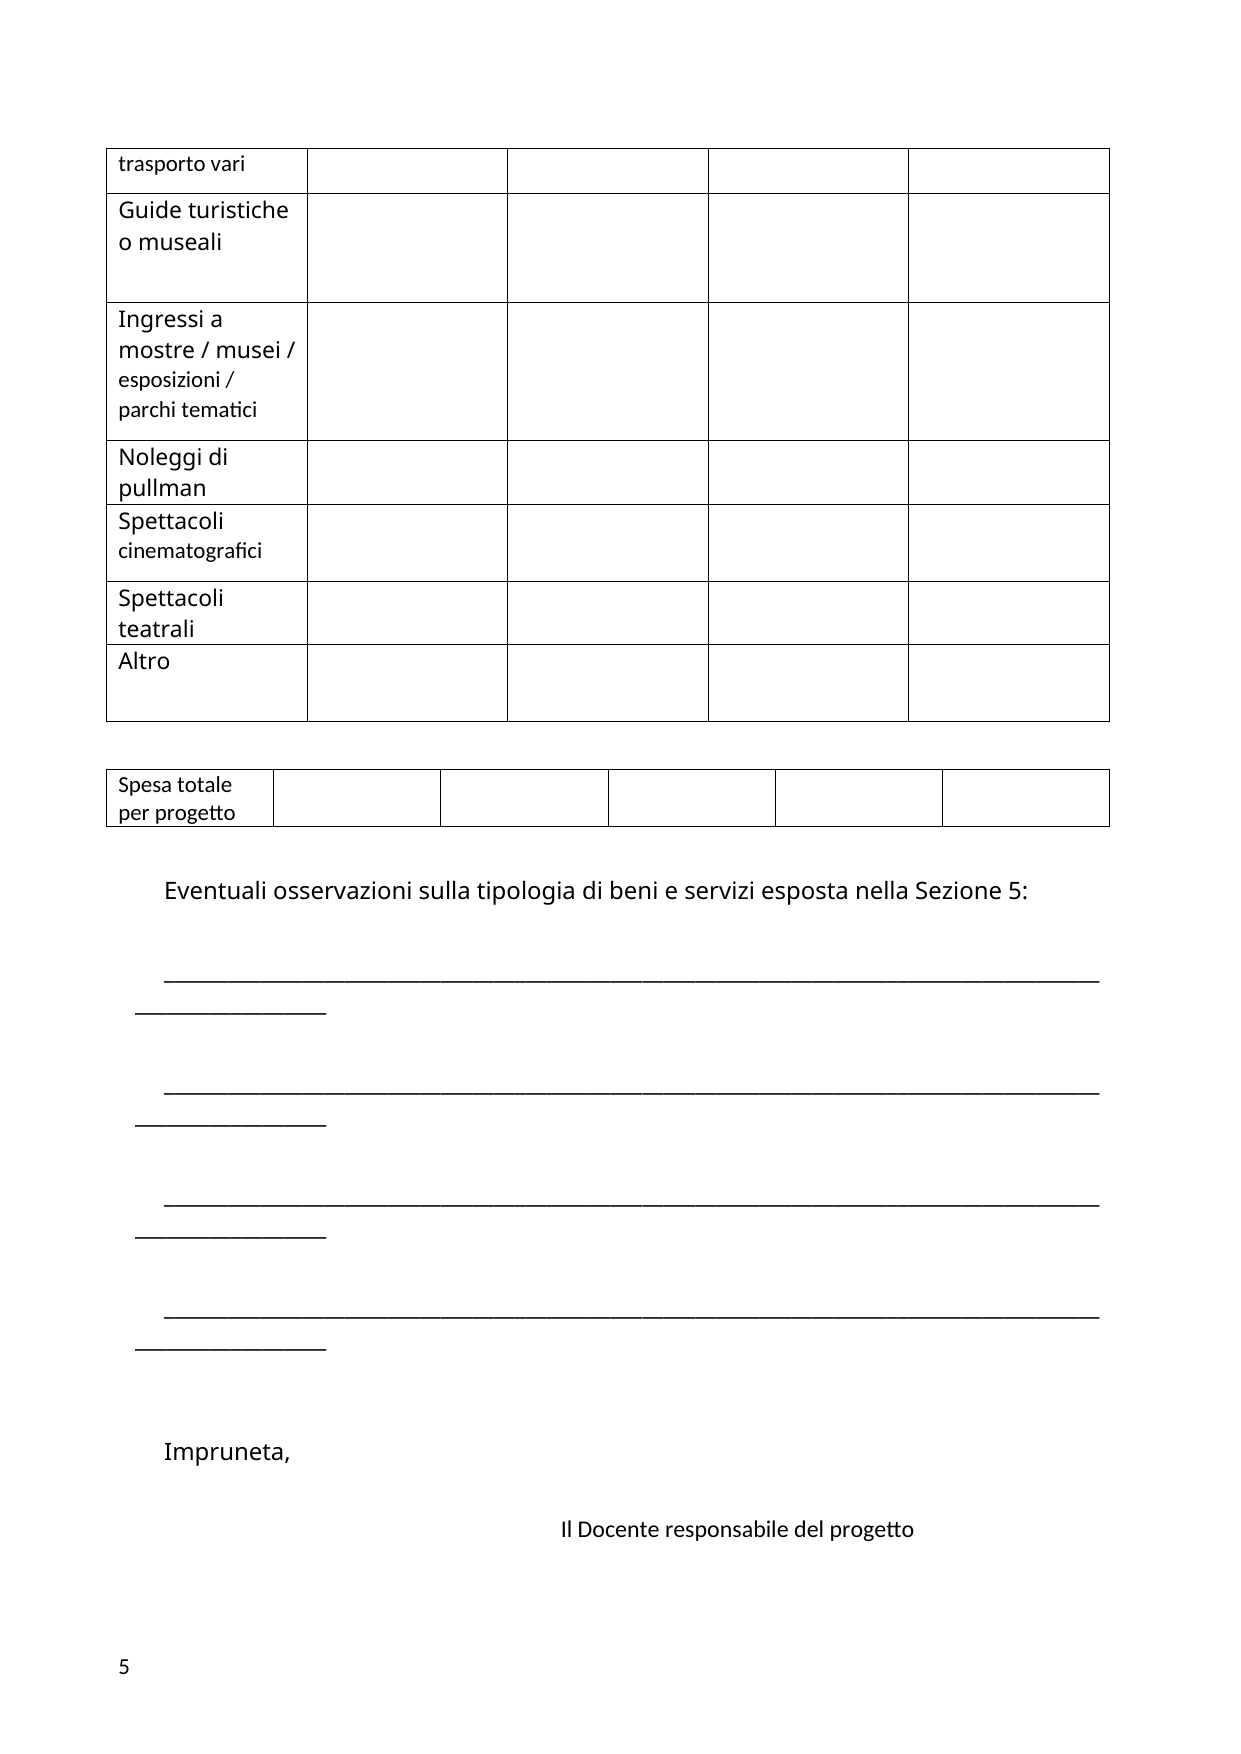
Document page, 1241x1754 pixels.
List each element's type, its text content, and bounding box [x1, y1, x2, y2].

table_cell [508, 645, 708, 721]
text Il Docente responsabile del progetto [118, 1514, 1122, 1543]
table_cell [508, 194, 708, 302]
text __________________________________________________________________________________________________________ [135, 1290, 1105, 1355]
table_cell [508, 505, 708, 581]
table_cell [909, 149, 1109, 193]
table_cell Spettacoli cinematografici [107, 505, 307, 581]
table_cell [909, 441, 1109, 503]
table_cell [508, 441, 708, 503]
table_header Spesa totale per progetto [107, 770, 273, 826]
text Eventuali osservazioni sulla tipologia di beni e servizi esposta nella Sezione 5: [135, 874, 1105, 907]
table_cell Noleggi di pullman [107, 441, 307, 503]
table_cell [508, 149, 708, 193]
table_cell [709, 441, 908, 503]
table_cell [508, 582, 708, 644]
table_cell Ingressi a mostre / musei / esposizioni / parchi tematici [107, 303, 307, 440]
table_cell [909, 582, 1109, 644]
table_header [441, 770, 608, 826]
table_cell trasporto vari [107, 149, 307, 193]
table_header [609, 770, 775, 826]
table_header [943, 770, 1109, 826]
table_cell [308, 194, 507, 302]
table_cell [909, 303, 1109, 440]
table_cell [709, 303, 908, 440]
table_cell [909, 505, 1109, 581]
table_cell [909, 645, 1109, 721]
table_cell [308, 149, 507, 193]
table_header [776, 770, 942, 826]
table_cell [909, 194, 1109, 302]
table_cell [709, 149, 908, 193]
text __________________________________________________________________________________________________________ [135, 953, 1105, 1019]
text __________________________________________________________________________________________________________ [135, 1178, 1105, 1243]
table_cell [308, 505, 507, 581]
table_cell Altro [107, 645, 307, 721]
table_header [274, 770, 440, 826]
table_cell Guide turistiche o museali [107, 194, 307, 302]
table_cell [709, 505, 908, 581]
table_cell [508, 303, 708, 440]
text Impruneta, [135, 1434, 1105, 1467]
text __________________________________________________________________________________________________________ [135, 1066, 1105, 1131]
table_cell [709, 582, 908, 644]
table_cell [709, 645, 908, 721]
table_cell [709, 194, 908, 302]
table_cell [308, 645, 507, 721]
table_cell [308, 303, 507, 440]
table_cell Spettacoli teatrali [107, 582, 307, 644]
table_cell [308, 441, 507, 503]
table_cell [308, 582, 507, 644]
